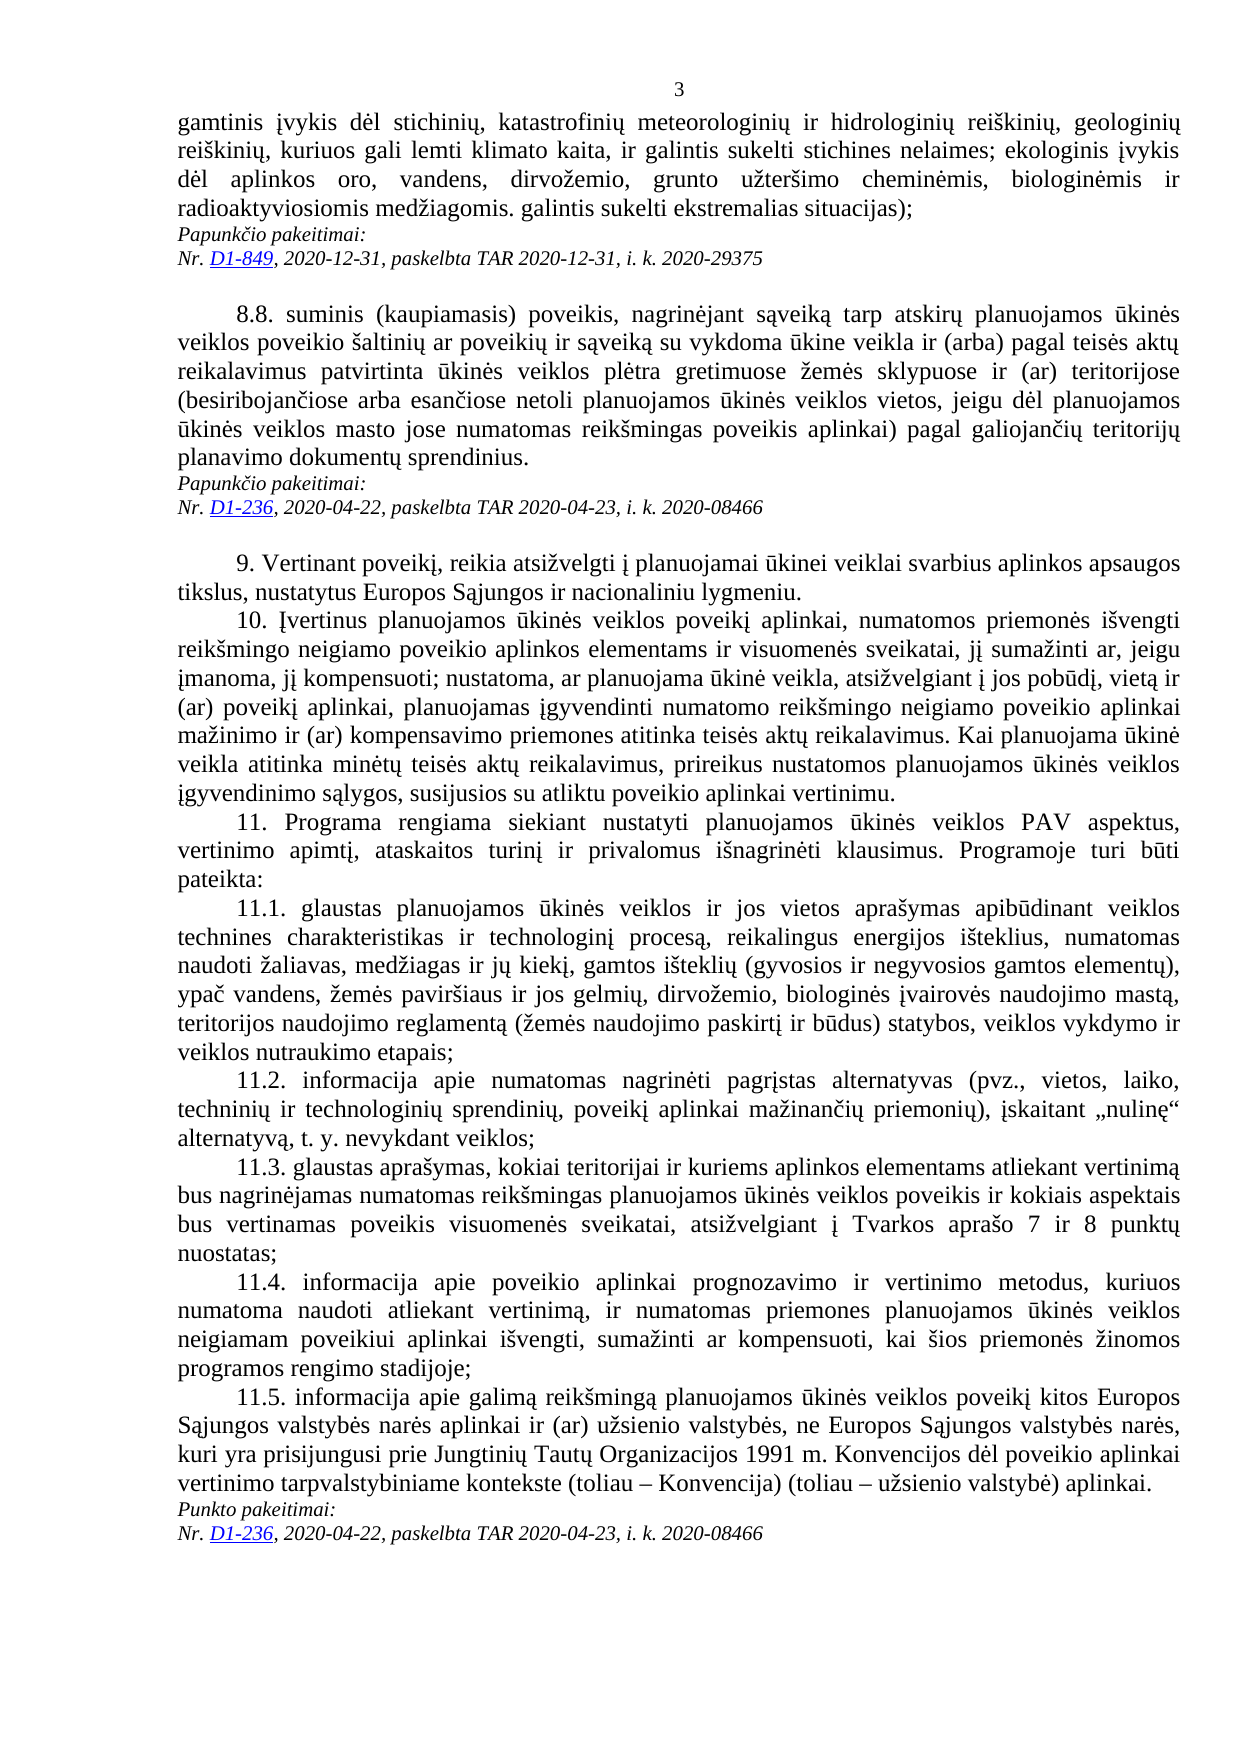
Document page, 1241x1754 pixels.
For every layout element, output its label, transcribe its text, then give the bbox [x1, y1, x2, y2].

text 8.8. suminis (kaupiamasis) poveikis, nagrinėjant sąveiką tarp atskirų planuojamos ūkinės veiklos poveikio šaltinių ar poveikių ir sąveiką su vykdoma ūkine veikla ir (arba) pagal teisės aktų reikalavimus patvirtinta ūkinės veiklos plėtra gretimuose žemės sklypuose ir (ar) teritorijose (besiribojančiose arba esančiose netoli planuojamos ūkinės veiklos vietos, jeigu dėl planuojamos ūkinės veiklos masto jose numatomas reikšmingas poveikis aplinkai) pagal galiojančių teritorijų planavimo dokumentų sprendinius. [177, 299, 1181, 471]
text 11.2. informacija apie numatomas nagrinėti pagrįstas alternatyvas (pvz., vietos, laiko, techninių ir technologinių sprendinių, poveikį aplinkai mažinančių priemonių), įskaitant „nulinę“ alternatyvą, t. y. nevykdant veiklos; [177, 1066, 1181, 1152]
text Punkto pakeitimai: [177, 1497, 1181, 1521]
text Nr. D1-236, 2020-04-22, paskelbta TAR 2020-04-23, i. k. 2020-08466 [177, 1521, 1181, 1545]
text 11. Programa rengiama siekiant nustatyti planuojamos ūkinės veiklos PAV aspektus, vertinimo apimtį, ataskaitos turinį ir privalomus išnagrinėti klausimus. Programoje turi būti pateikta: [177, 807, 1181, 893]
text 11.1. glaustas planuojamos ūkinės veiklos ir jos vietos aprašymas apibūdinant veiklos technines charakteristikas ir technologinį procesą, reikalingus energijos išteklius, numatomas naudoti žaliavas, medžiagas ir jų kiekį, gamtos išteklių (gyvosios ir negyvosios gamtos elementų), ypač vandens, žemės paviršiaus ir jos gelmių, dirvožemio, biologinės įvairovės naudojimo mastą, teritorijos naudojimo reglamentą (žemės naudojimo paskirtį ir būdus) statybos, veiklos vykdymo ir veiklos nutraukimo etapais; [177, 893, 1181, 1066]
text Nr. D1-849, 2020-12-31, paskelbta TAR 2020-12-31, i. k. 2020-29375 [177, 246, 1181, 270]
text 10. Įvertinus planuojamos ūkinės veiklos poveikį aplinkai, numatomos priemonės išvengti reikšmingo neigiamo poveikio aplinkos elementams ir visuomenės sveikatai, jį sumažinti ar, jeigu įmanoma, jį kompensuoti; nustatoma, ar planuojama ūkinė veikla, atsižvelgiant į jos pobūdį, vietą ir (ar) poveikį aplinkai, planuojamas įgyvendinti numatomo reikšmingo neigiamo poveikio aplinkai mažinimo ir (ar) kompensavimo priemones atitinka teisės aktų reikalavimus. Kai planuojama ūkinė veikla atitinka minėtų teisės aktų reikalavimus, prireikus nustatomos planuojamos ūkinės veiklos įgyvendinimo sąlygos, susijusios su atliktu poveikio aplinkai vertinimu. [177, 606, 1181, 807]
text gamtinis įvykis dėl stichinių, katastrofinių meteorologinių ir hidrologinių reiškinių, geologinių reiškinių, kuriuos gali lemti klimato kaita, ir galintis sukelti stichines nelaimes; ekologinis įvykis dėl aplinkos oro, vandens, dirvožemio, grunto užteršimo cheminėmis, biologinėmis ir radioaktyviosiomis medžiagomis. galintis sukelti ekstremalias situacijas); [177, 107, 1181, 222]
text Papunkčio pakeitimai: [177, 222, 1181, 246]
text Nr. D1-236, 2020-04-22, paskelbta TAR 2020-04-23, i. k. 2020-08466 [177, 495, 1181, 519]
text 11.5. informacija apie galimą reikšmingą planuojamos ūkinės veiklos poveikį kitos Europos Sąjungos valstybės narės aplinkai ir (ar) užsienio valstybės, ne Europos Sąjungos valstybės narės, kuri yra prisijungusi prie Jungtinių Tautų Organizacijos 1991 m. Konvencijos dėl poveikio aplinkai vertinimo tarpvalstybiniame kontekste (toliau – Konvencija) (toliau – užsienio valstybė) aplinkai. [177, 1382, 1181, 1497]
text 11.4. informacija apie poveikio aplinkai prognozavimo ir vertinimo metodus, kuriuos numatoma naudoti atliekant vertinimą, ir numatomas priemones planuojamos ūkinės veiklos neigiamam poveikiui aplinkai išvengti, sumažinti ar kompensuoti, kai šios priemonės žinomos programos rengimo stadijoje; [177, 1267, 1181, 1382]
text 11.3. glaustas aprašymas, kokiai teritorijai ir kuriems aplinkos elementams atliekant vertinimą bus nagrinėjamas numatomas reikšmingas planuojamos ūkinės veiklos poveikis ir kokiais aspektais bus vertinamas poveikis visuomenės sveikatai, atsižvelgiant į Tvarkos aprašo 7 ir 8 punktų nuostatas; [177, 1152, 1181, 1267]
text 9. Vertinant poveikį, reikia atsižvelgti į planuojamai ūkinei veiklai svarbius aplinkos apsaugos tikslus, nustatytus Europos Sąjungos ir nacionaliniu lygmeniu. [177, 548, 1181, 606]
text Papunkčio pakeitimai: [177, 471, 1181, 495]
